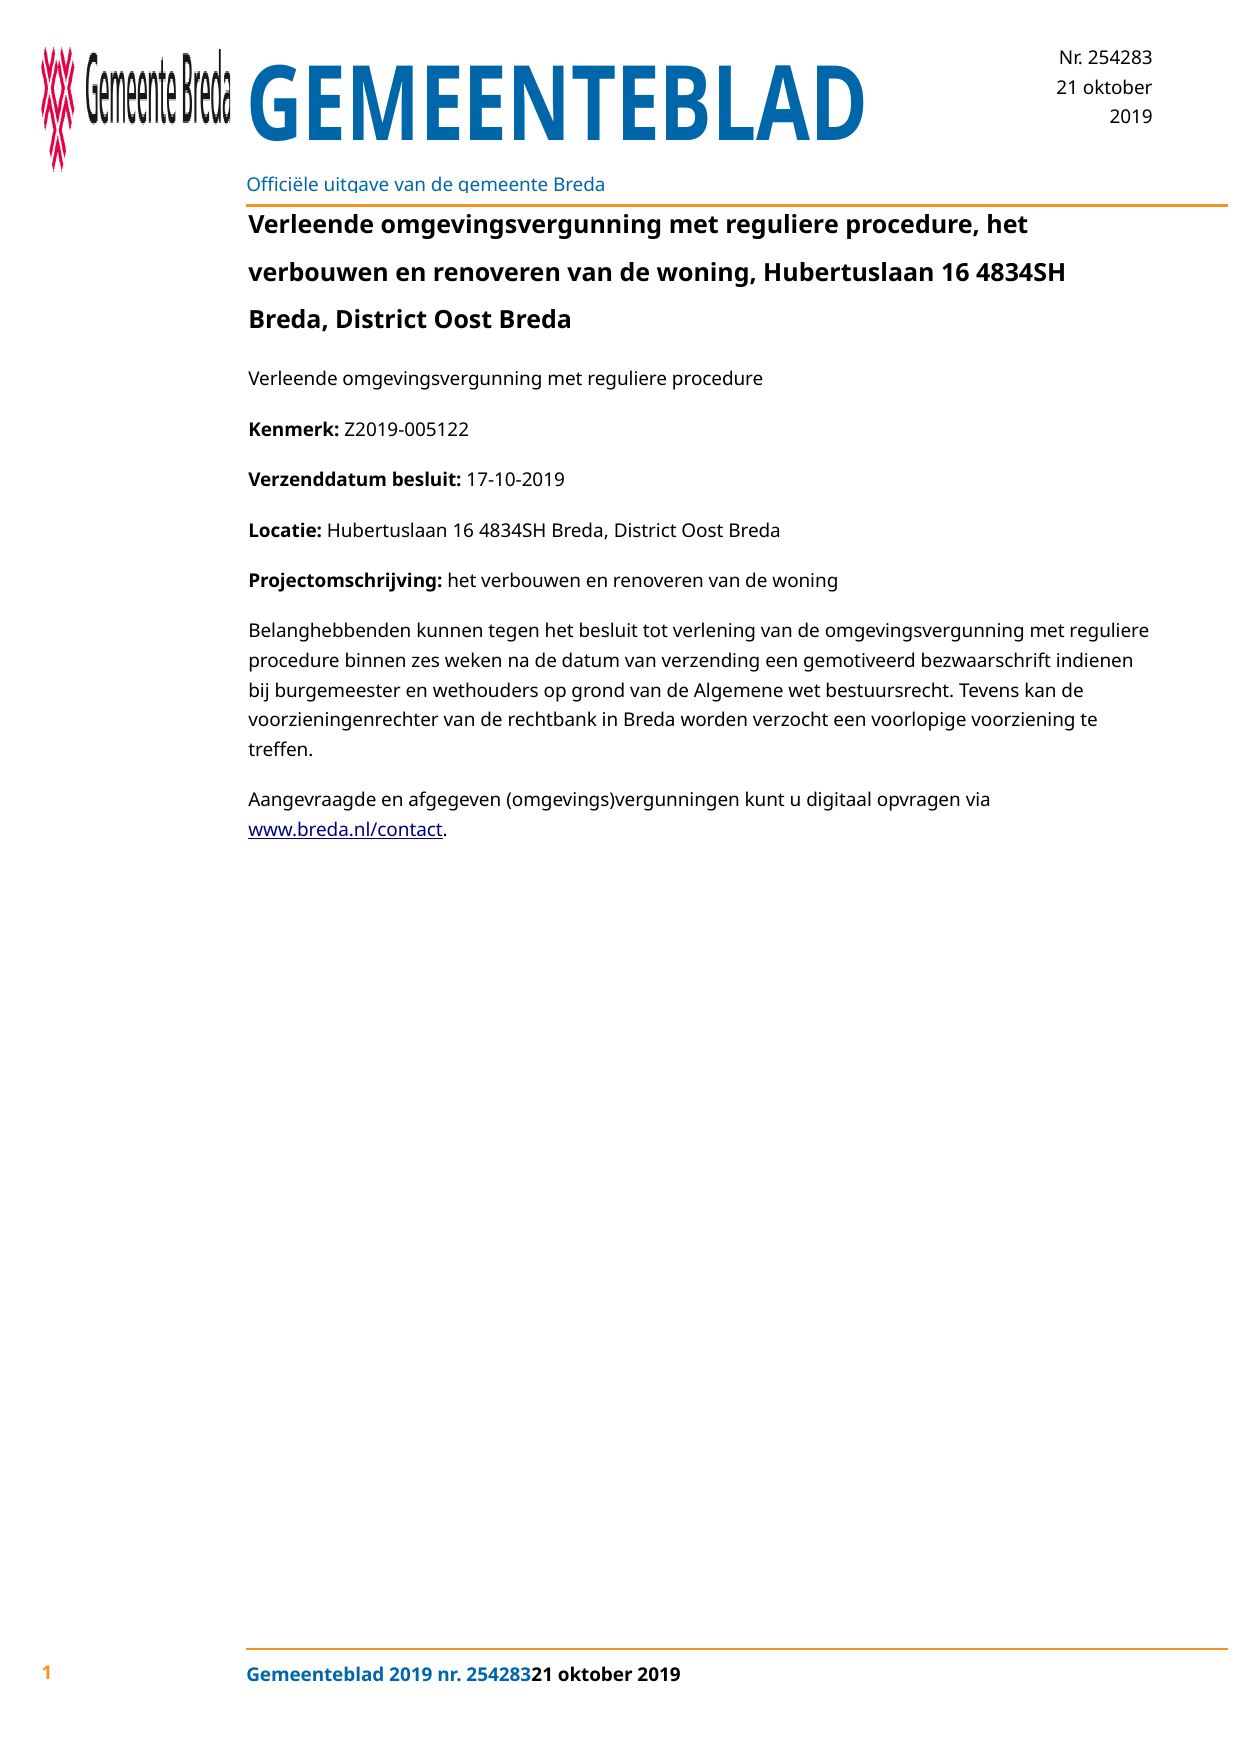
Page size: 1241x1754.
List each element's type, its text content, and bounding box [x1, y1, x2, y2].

text Projectomschrijving: het verbouwen en renoveren van de woning [248, 567, 1152, 593]
text Aangevraagde en afgegeven (omgevings)vergunningen kunt u digitaal opvragen via www.breda.nl/contact. [248, 786, 1152, 842]
picture [41, 47, 231, 172]
text Verleende omgevingsvergunning met reguliere procedure, het verbouwen en renoveren van de woning, Hubertuslaan 16 4834SH Breda, District Oost Breda [248, 207, 1152, 336]
text Verzenddatum besluit: 17-10-2019 [248, 466, 1152, 492]
text Kenmerk: Z2019-005122 [248, 416, 1152, 442]
text Locatie: Hubertuslaan 16 4834SH Breda, District Oost Breda [248, 517, 1152, 542]
text Belanghebbenden kunnen tegen het besluit tot verlening van de omgevingsvergunning met reguliere procedure binnen zes weken na de datum van verzending een gemotiveerd bezwaarschrift indienen bij burgemeester en wethouders op grond van de Algemene wet bestuursrecht. Tevens kan de voorzieningenrechter van de rechtbank in Breda worden verzocht een voorlopige voorziening te treffen. [248, 618, 1152, 762]
text Verleende omgevingsvergunning met reguliere procedure [248, 366, 1152, 391]
